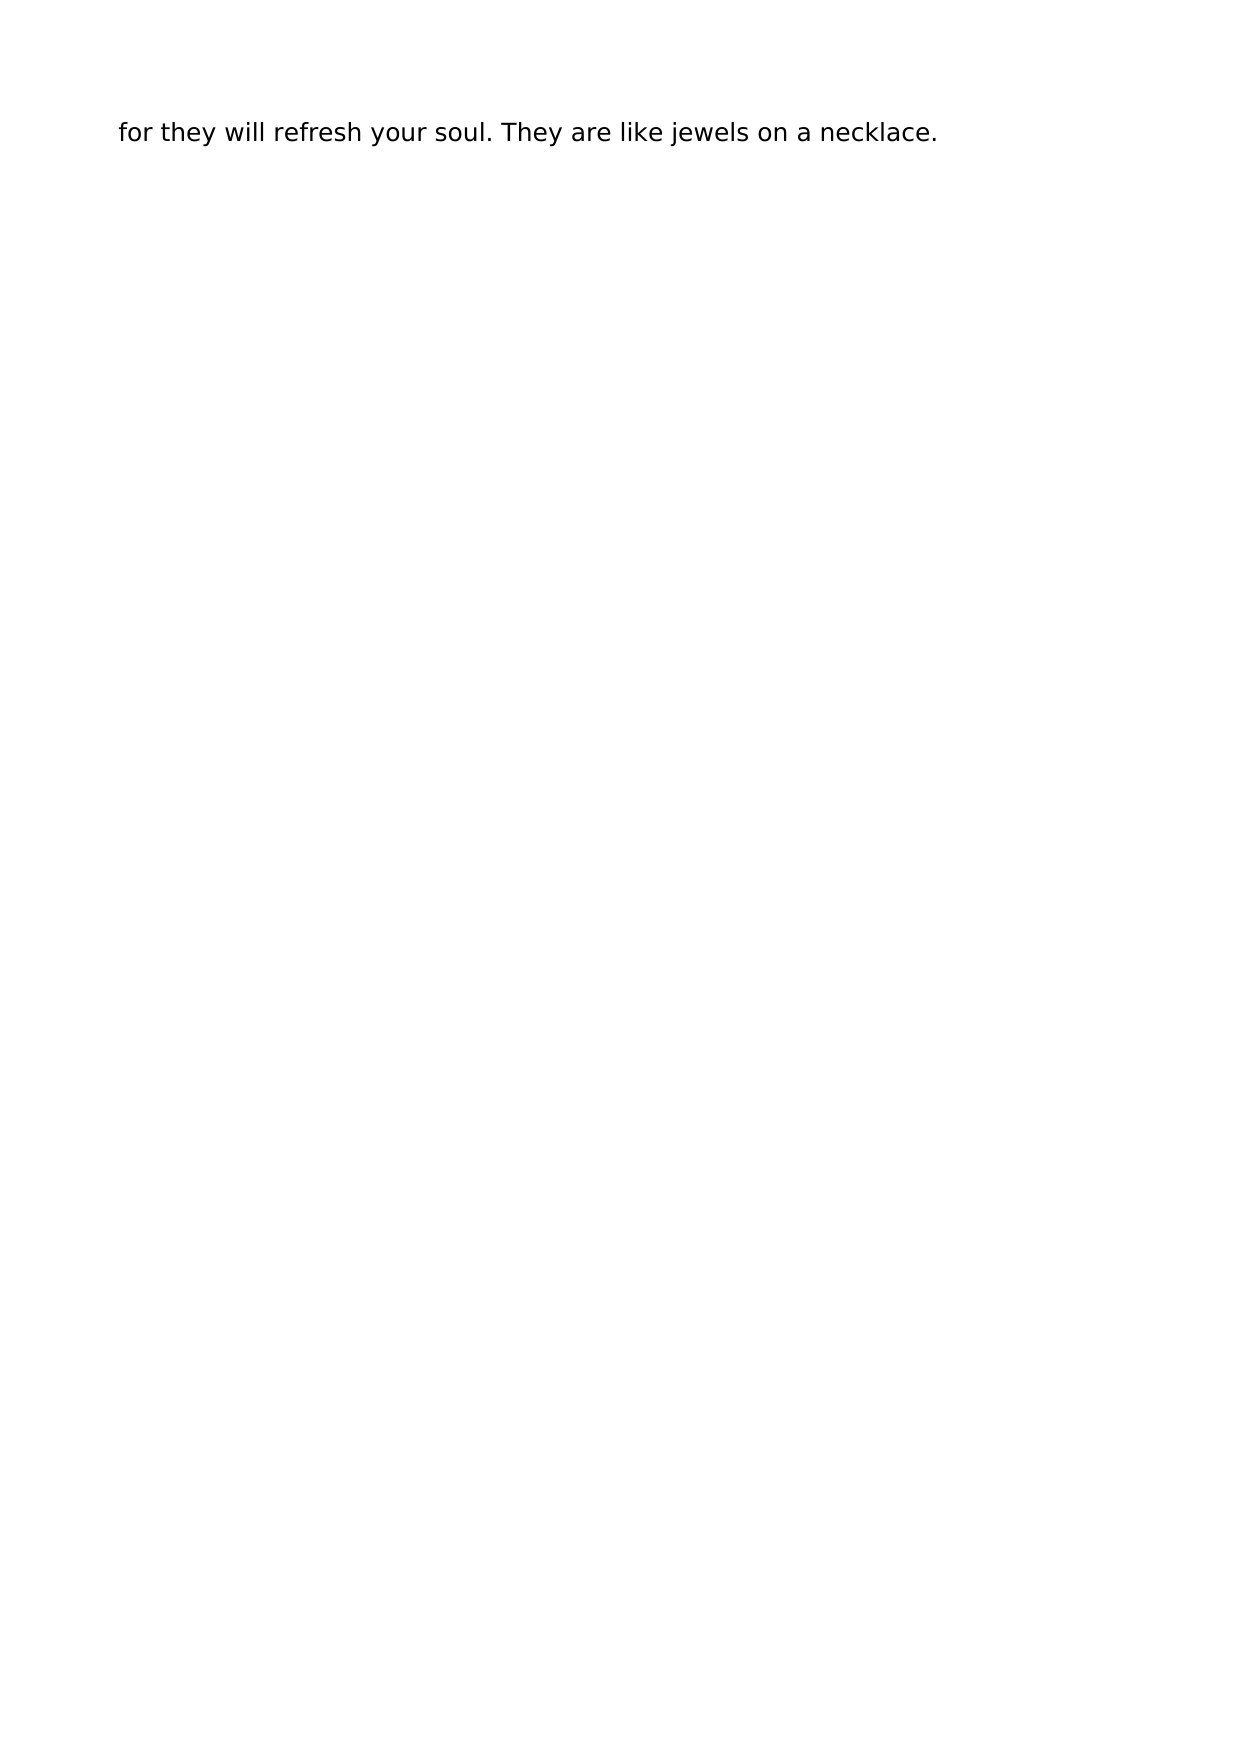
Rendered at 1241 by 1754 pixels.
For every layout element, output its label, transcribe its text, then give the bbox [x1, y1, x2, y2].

text for they will refresh your soul. They are like jewels on a necklace. [118, 118, 1122, 147]
